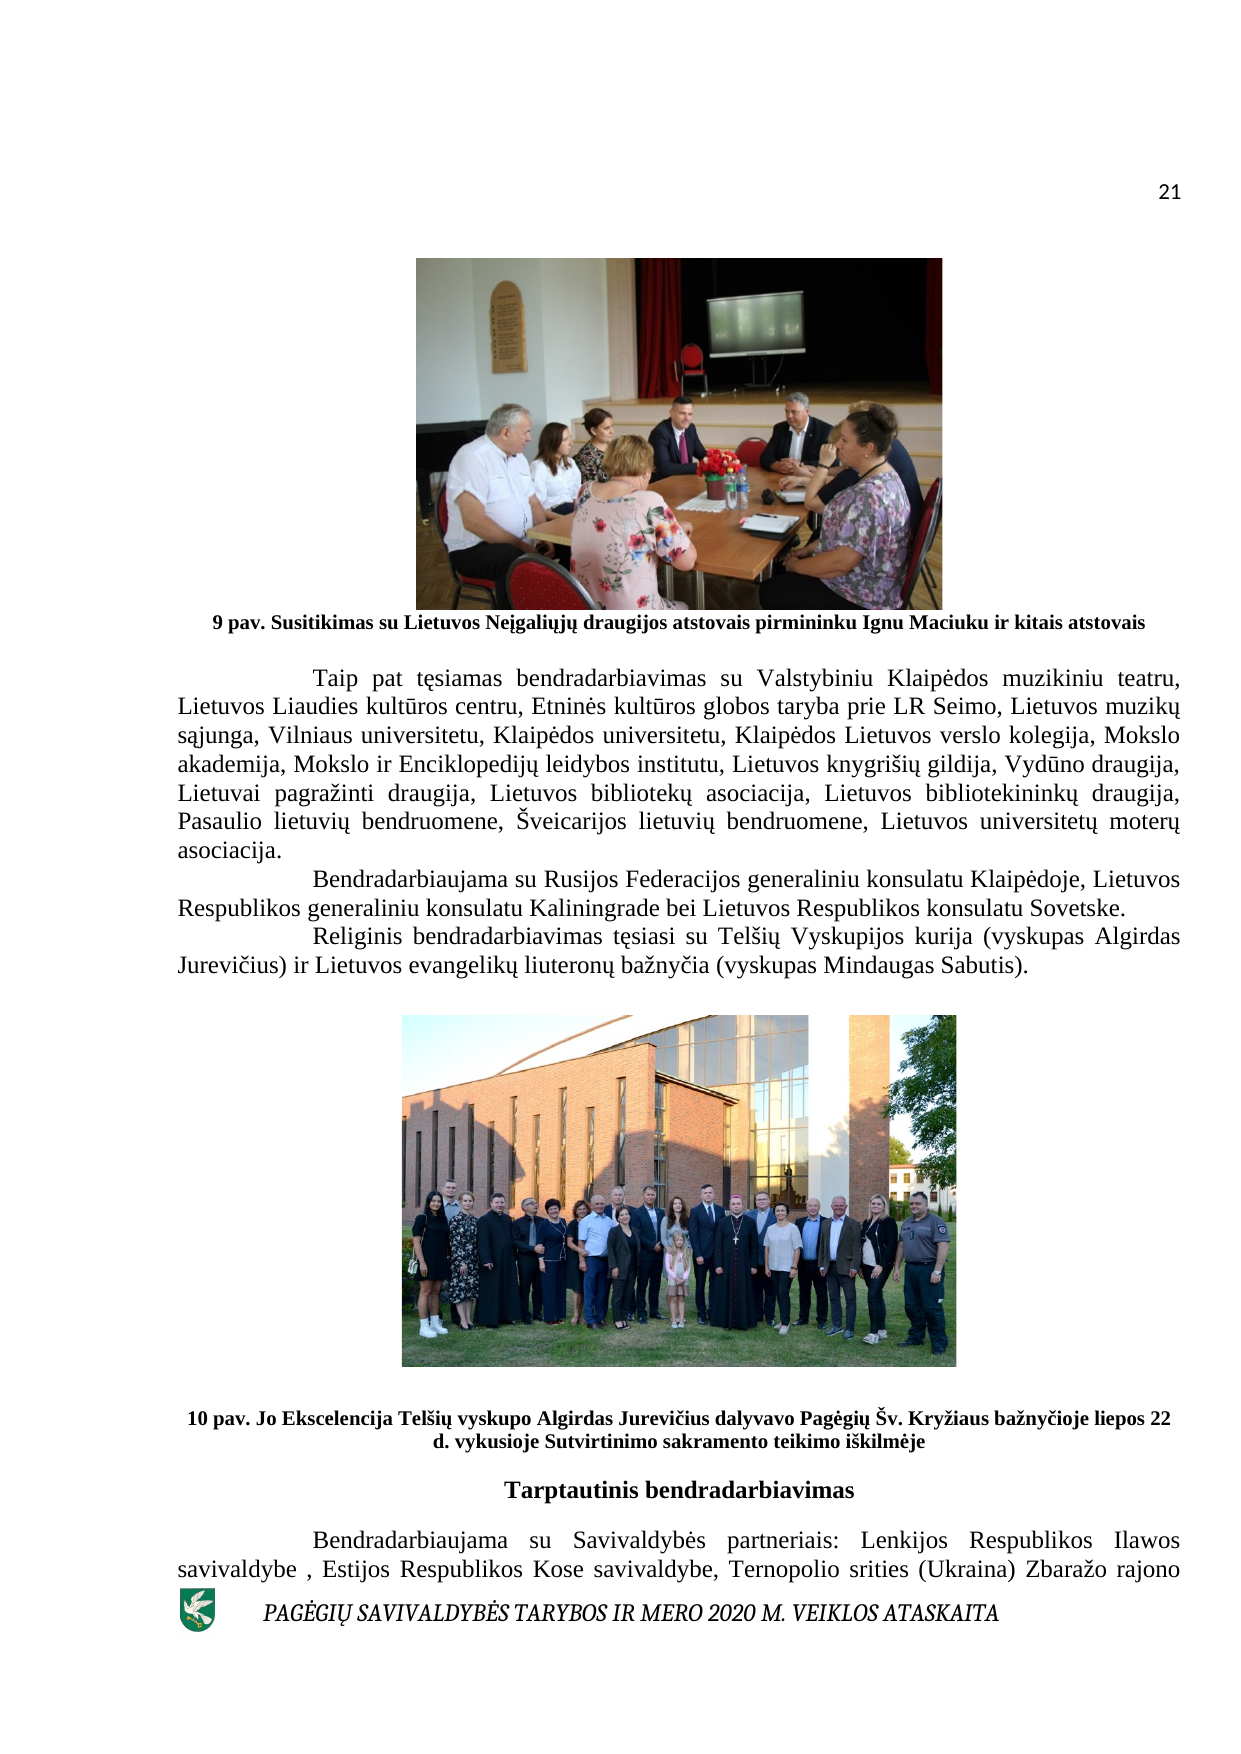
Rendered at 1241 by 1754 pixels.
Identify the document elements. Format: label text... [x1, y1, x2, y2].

text Taip pat tęsiamas bendradarbiavimas su Valstybiniu Klaipėdos muzikiniu teatru, Lietuvos Liaudies kultūros centru, Etninės kultūros globos taryba prie LR Seimo, Lietuvos muzikų sąjunga, Vilniaus universitetu, Klaipėdos universitetu, Klaipėdos Lietuvos verslo kolegija, Mokslo akademija, Mokslo ir Enciklopedijų leidybos institutu, Lietuvos knygrišių gildija, Vydūno draugija, Lietuvai pagražinti draugija, Lietuvos bibliotekų asociacija, Lietuvos bibliotekininkų draugija, Pasaulio lietuvių bendruomene, Šveicarijos lietuvių bendruomene, Lietuvos universitetų moterų asociacija. [177, 663, 1181, 864]
text Bendradarbiaujama su Rusijos Federacijos generaliniu konsulatu Klaipėdoje, Lietuvos Respublikos generaliniu konsulatu Kaliningrade bei Lietuvos Respublikos konsulatu Sovetske. [177, 864, 1181, 921]
text Tarptautinis bendradarbiavimas [177, 1475, 1181, 1504]
text 10 pav. Jo Ekscelencija Telšių vyskupo Algirdas Jurevičius dalyvavo Pagėgių Šv. Kryžiaus bažnyčioje liepos 22 d. vykusioje Sutvirtinimo sakramento teikimo iškilmėje [177, 1405, 1181, 1453]
text 9 pav. Susitikimas su Lietuvos Neįgaliųjų draugijos atstovais pirmininku Ignu Maciuku ir kitais atstovais [177, 610, 1181, 634]
text Bendradarbiaujama su Savivaldybės partneriais: Lenkijos Respublikos Ilawos savivaldybe , Estijos Respublikos Kose savivaldybe, Ternopolio srities (Ukraina) Zbaražo rajono [177, 1525, 1181, 1583]
text Religinis bendradarbiavimas tęsiasi su Telšių Vyskupijos kurija (vyskupas Algirdas Jurevičius) ir Lietuvos evangelikų liuteronų bažnyčia (vyskupas Mindaugas Sabutis). [177, 921, 1181, 979]
